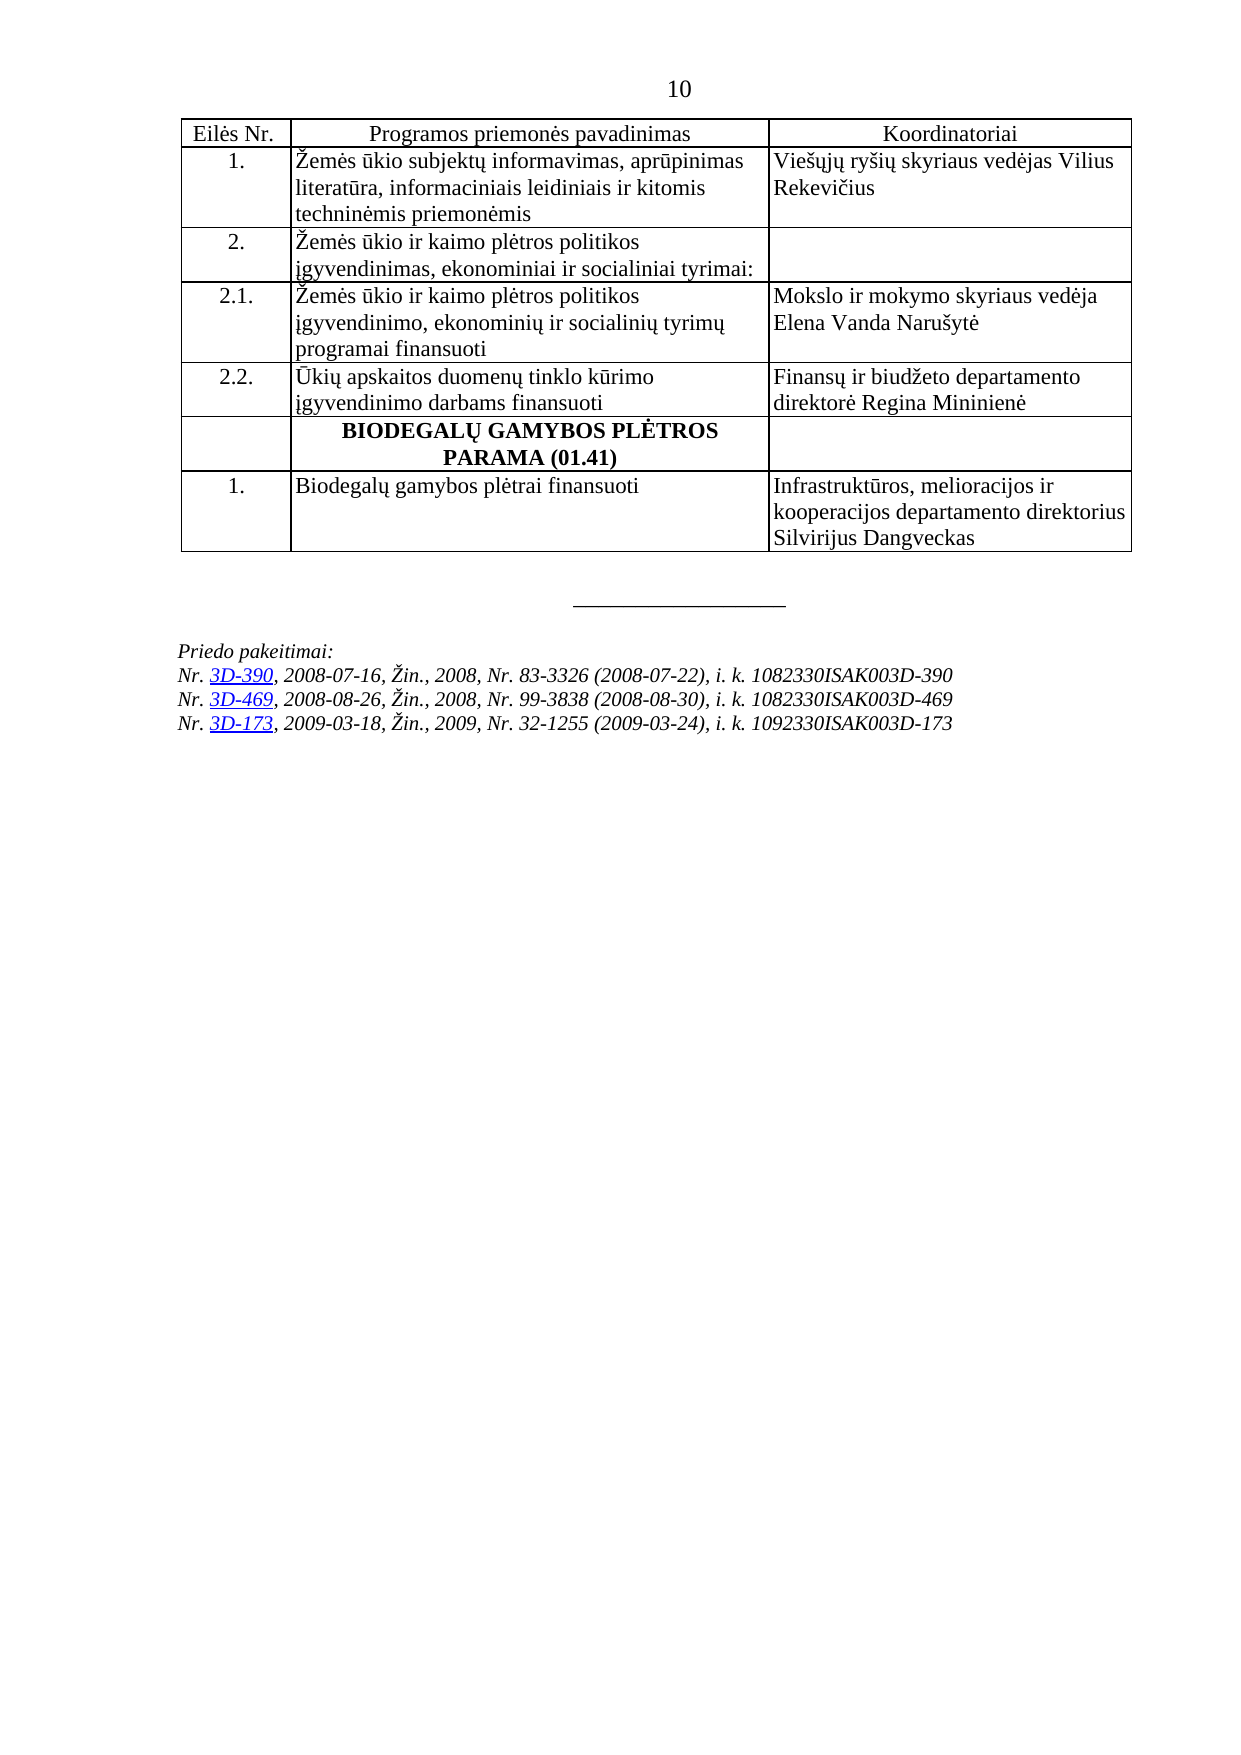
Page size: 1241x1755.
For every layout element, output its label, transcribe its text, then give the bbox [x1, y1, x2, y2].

text Nr. 3D-390, 2008-07-16, Žin., 2008, Nr. 83-3326 (2008-07-22), i. k. 1082330ISAK003D-390 [177, 663, 1181, 687]
table_cell Finansų ir biudžeto departamento direktorė Regina Mininienė [770, 363, 1131, 416]
table_cell [182, 417, 290, 470]
table_cell Infrastruktūros, melioracijos ir kooperacijos departamento direktorius Silvirijus Dangveckas [770, 472, 1131, 551]
text _________________ [177, 581, 1181, 610]
table_cell 1. [182, 148, 290, 227]
table_cell BIODEGALŲ GAMYBOS PLĖTROS PARAMA (01.41) [292, 417, 768, 470]
table_header Eilės Nr. [182, 120, 290, 146]
table_cell Žemės ūkio ir kaimo plėtros politikos įgyvendinimo, ekonominių ir socialinių tyrimų programai finansuoti [292, 283, 768, 362]
table_cell [770, 228, 1131, 281]
table_cell 2. [182, 228, 290, 281]
table_cell Žemės ūkio subjektų informavimas, aprūpinimas literatūra, informaciniais leidiniais ir kitomis techninėmis priemonėmis [292, 148, 768, 227]
table_cell 1. [182, 472, 290, 551]
text Priedo pakeitimai: [177, 638, 1181, 663]
text Nr. 3D-469, 2008-08-26, Žin., 2008, Nr. 99-3838 (2008-08-30), i. k. 1082330ISAK003D-469 [177, 687, 1181, 711]
table_cell 2.2. [182, 363, 290, 416]
table_cell Biodegalų gamybos plėtrai finansuoti [292, 472, 768, 551]
table_cell [770, 417, 1131, 470]
table_header Programos priemonės pavadinimas [292, 120, 768, 146]
table_cell 2.1. [182, 283, 290, 362]
table_cell Žemės ūkio ir kaimo plėtros politikos įgyvendinimas, ekonominiai ir socialiniai tyrimai: [292, 228, 768, 281]
table_cell Ūkių apskaitos duomenų tinklo kūrimo įgyvendinimo darbams finansuoti [292, 363, 768, 416]
text Nr. 3D-173, 2009-03-18, Žin., 2009, Nr. 32-1255 (2009-03-24), i. k. 1092330ISAK003D-173 [177, 711, 1181, 735]
table_cell Mokslo ir mokymo skyriaus vedėja Elena Vanda Narušytė [770, 283, 1131, 362]
table_header Koordinatoriai [770, 120, 1131, 146]
table_cell Viešųjų ryšių skyriaus vedėjas Vilius Rekevičius [770, 148, 1131, 227]
